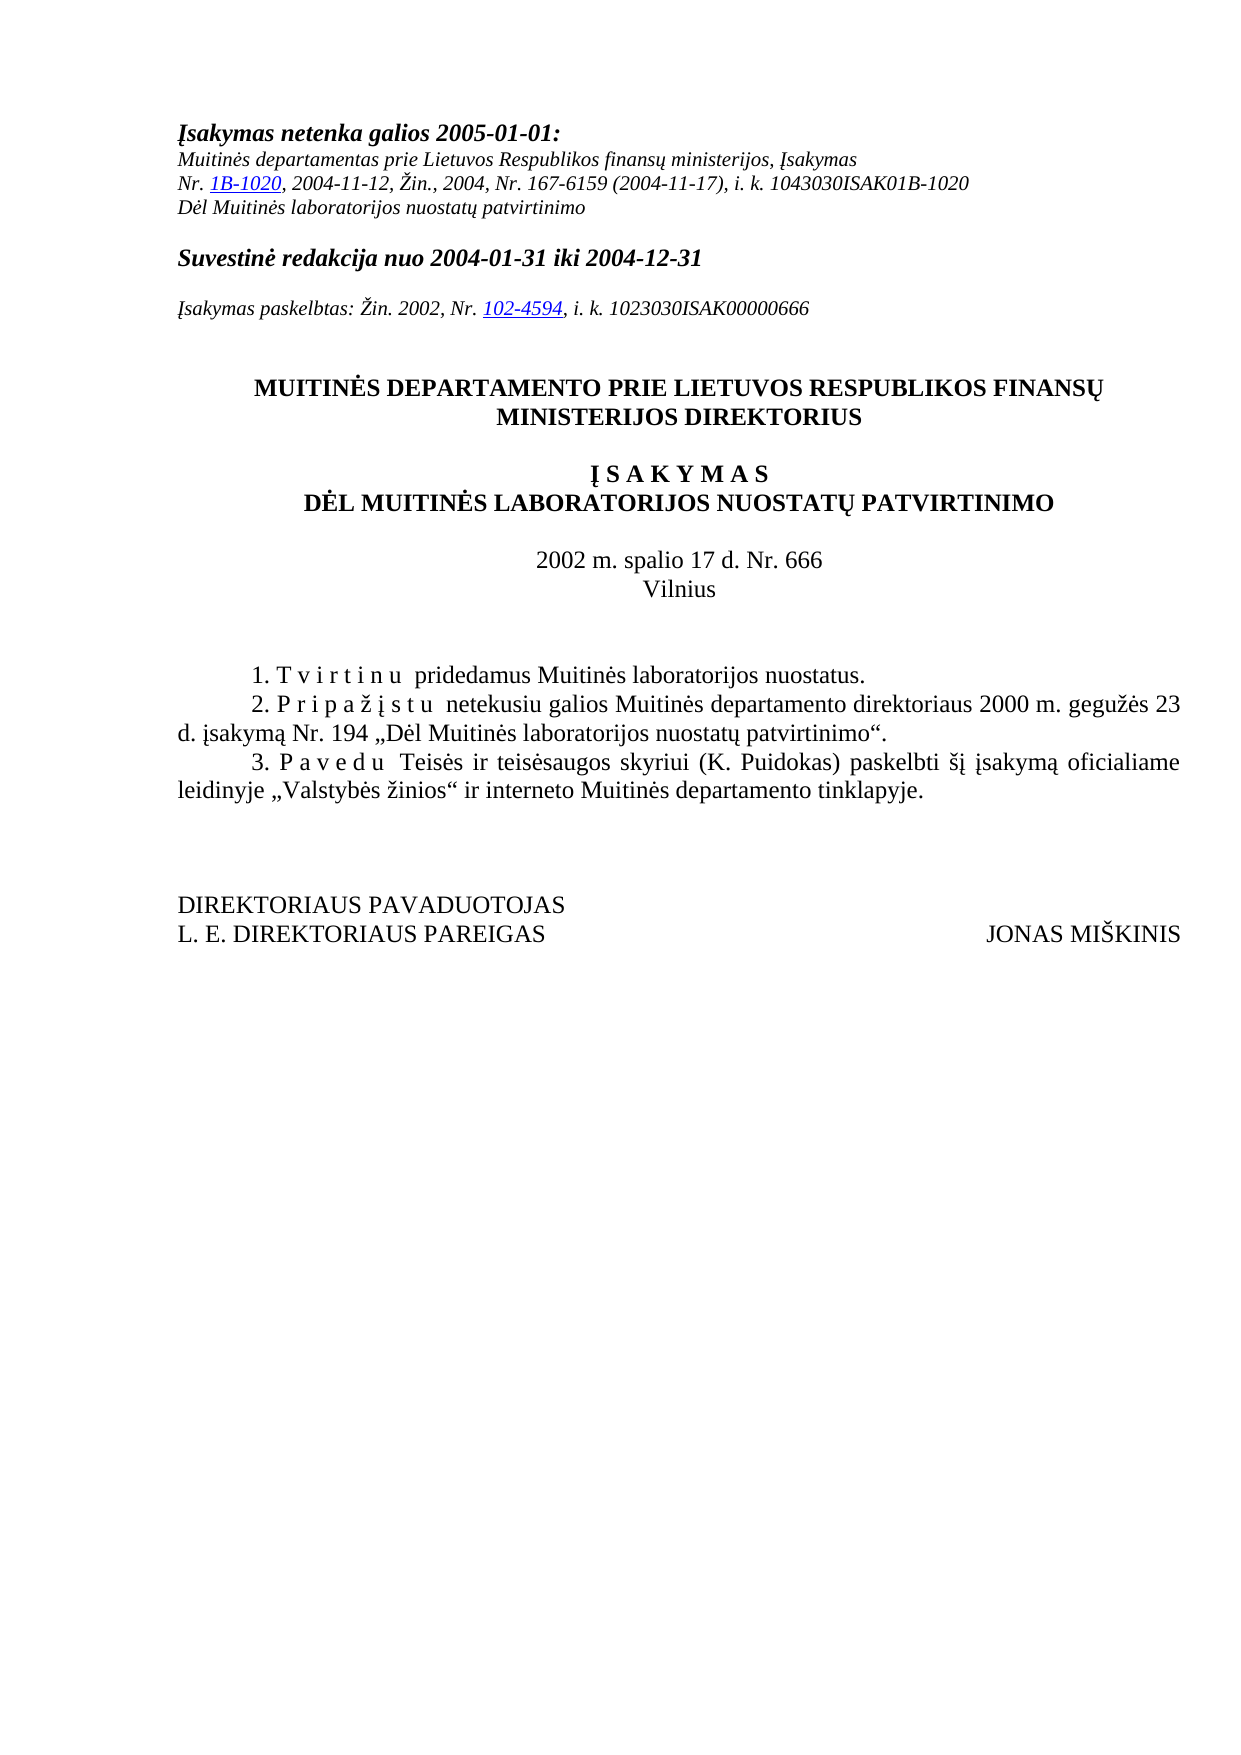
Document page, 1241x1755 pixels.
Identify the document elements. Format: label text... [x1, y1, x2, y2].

text DIREKTORIAUS PAVADUOTOJAS [177, 890, 1181, 919]
text L. E. DIREKTORIAUS PAREIGAS JONAS MIŠKINIS [177, 919, 1181, 948]
text 3. Pavedu Teisės ir teisėsaugos skyriui (K. Puidokas) paskelbti šį įsakymą oficialiame leidinyje „Valstybės žinios“ ir interneto Muitinės departamento tinklapyje. [177, 747, 1181, 804]
text Į S A K Y M A S [177, 459, 1181, 488]
text Muitinės departamentas prie Lietuvos Respublikos finansų ministerijos, Įsakymas [177, 147, 1181, 171]
text 1. Tvirtinu pridedamus Muitinės laboratorijos nuostatus. [177, 660, 1181, 689]
text 2002 m. spalio 17 d. Nr. 666 [177, 545, 1181, 574]
text Įsakymas netenka galios 2005-01-01: [177, 118, 1181, 147]
text Įsakymas paskelbtas: Žin. 2002, Nr. 102-4594, i. k. 1023030ISAK00000666 [177, 296, 1181, 320]
text DĖL MUITINĖS LABORATORIJOS NUOSTATŲ PATVIRTINIMO [177, 488, 1181, 517]
text MUITINĖS DEPARTAMENTO PRIE LIETUVOS RESPUBLIKOS FINANSŲ MINISTERIJOS DIREKTORIUS [177, 373, 1181, 430]
text Vilnius [177, 574, 1181, 603]
text Dėl Muitinės laboratorijos nuostatų patvirtinimo [177, 195, 1181, 219]
text Suvestinė redakcija nuo 2004-01-31 iki 2004-12-31 [177, 243, 1181, 272]
text 2. Pripažįstu netekusiu galios Muitinės departamento direktoriaus 2000 m. gegužės 23 d. įsakymą Nr. 194 „Dėl Muitinės laboratorijos nuostatų patvirtinimo“. [177, 689, 1181, 747]
text Nr. 1B-1020, 2004-11-12, Žin., 2004, Nr. 167-6159 (2004-11-17), i. k. 1043030ISAK01B-1020 [177, 171, 1181, 195]
